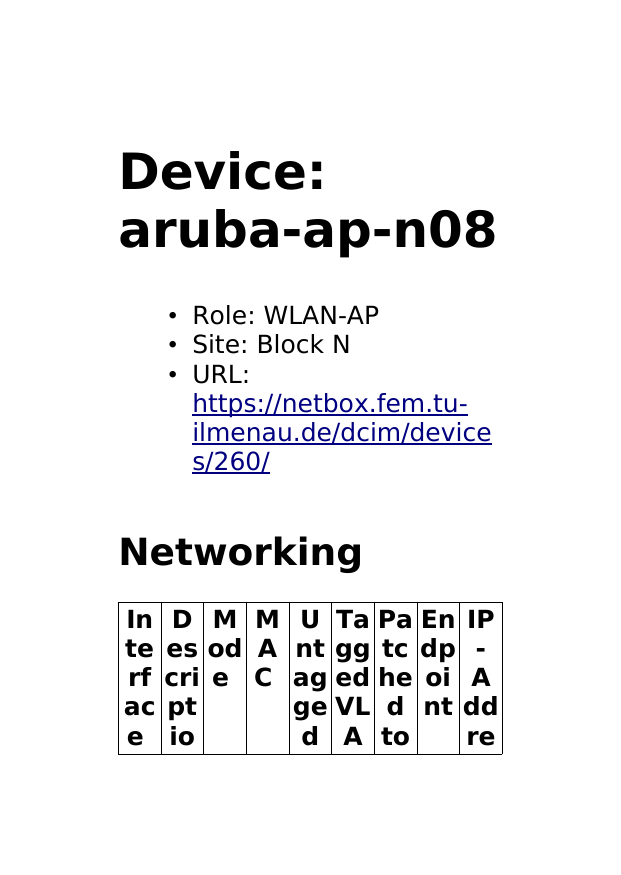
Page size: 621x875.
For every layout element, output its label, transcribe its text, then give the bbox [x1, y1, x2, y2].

list URL: https://netbox.fem.tu-ilmenau.de/dcim/devices/260/ [177, 360, 502, 477]
subtitle Networking [118, 531, 502, 575]
table_header Tagged VLA [332, 603, 374, 754]
table_header Descriptio [162, 603, 203, 754]
table_header Mode [204, 603, 246, 754]
table_header MAC [247, 603, 289, 754]
list Site: Block N [177, 331, 502, 360]
list Role: WLAN-AP [177, 302, 502, 331]
table_header Interface [119, 603, 161, 754]
table_header Patched to [375, 603, 417, 754]
table_header IP-Addre [460, 603, 502, 754]
table_header Untagged [290, 603, 331, 754]
subtitle Device: aruba-ap-n08 [118, 143, 502, 259]
table_header Endpoint [418, 603, 459, 754]
